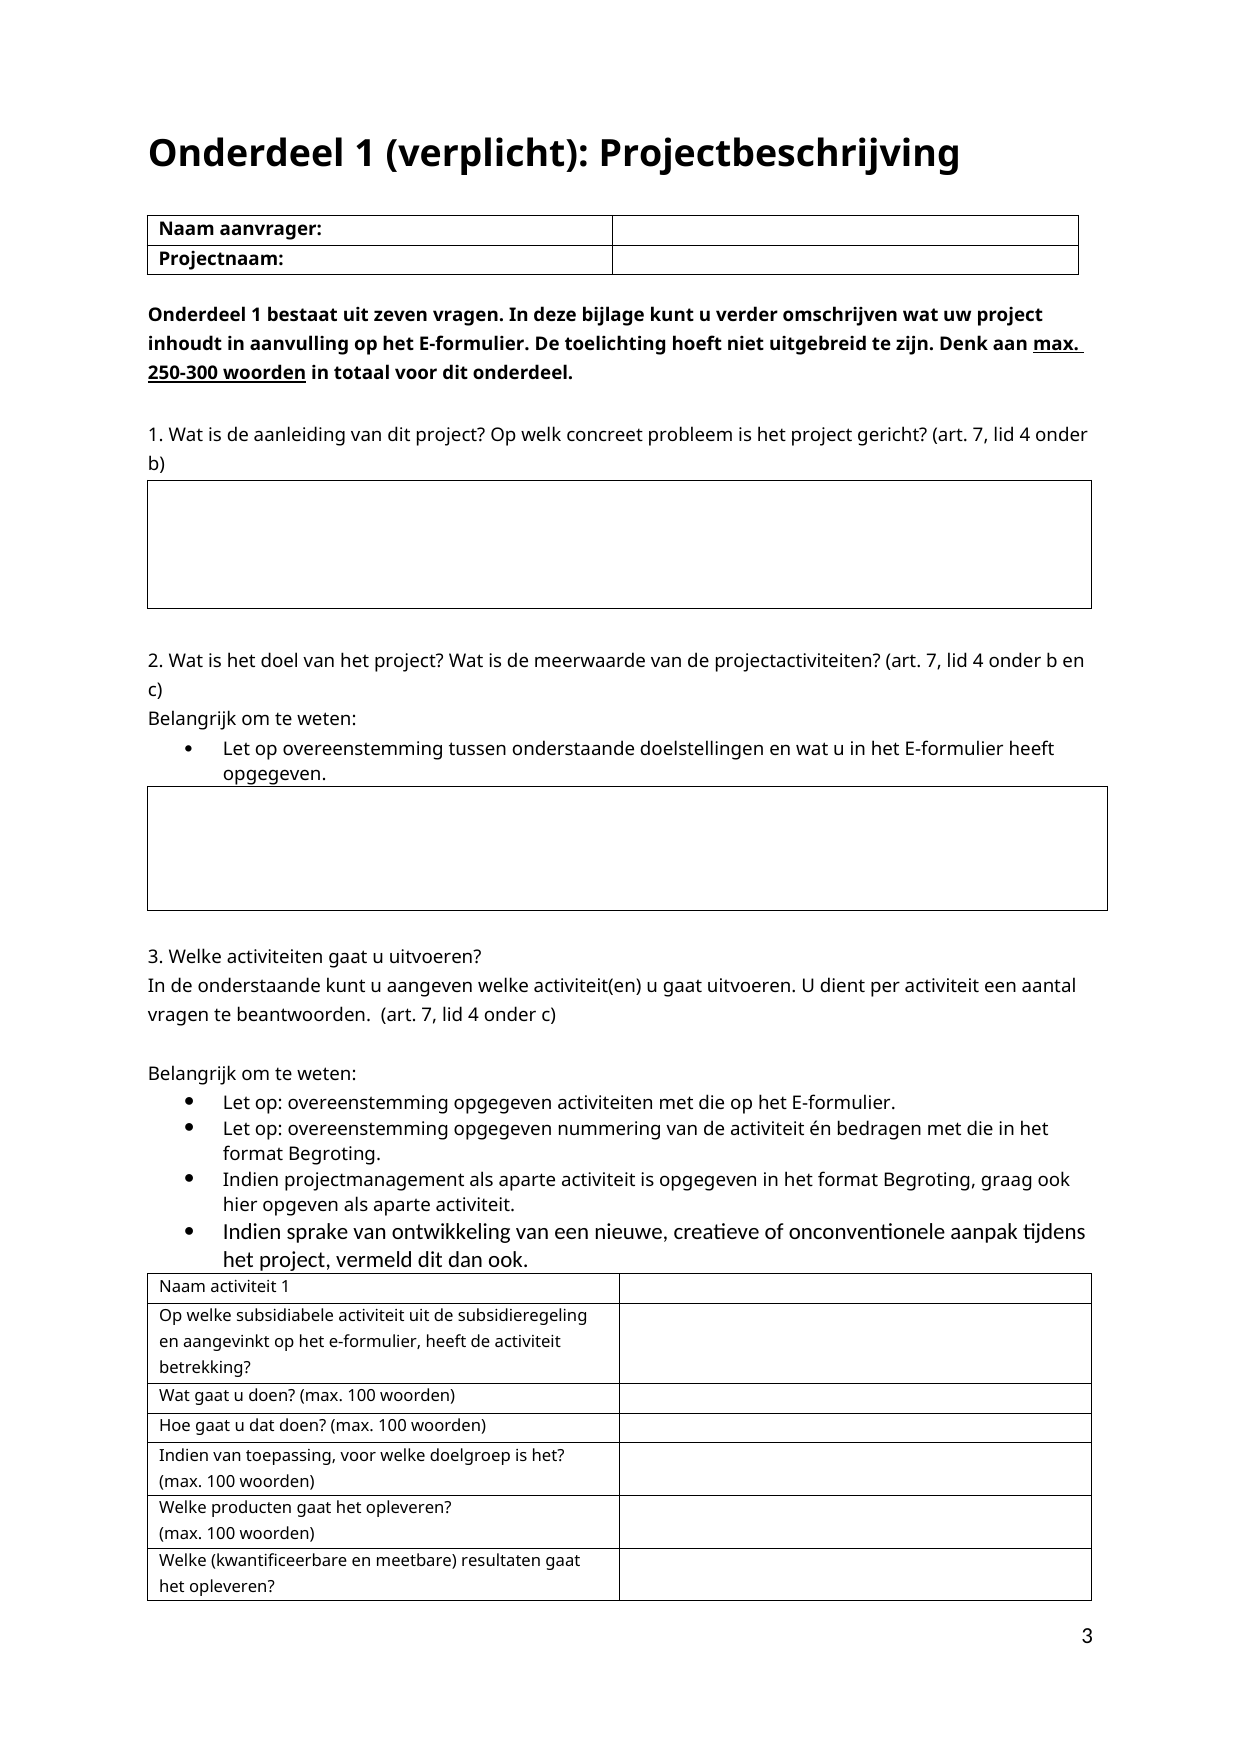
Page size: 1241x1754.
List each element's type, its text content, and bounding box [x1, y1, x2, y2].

table_cell Op welke subsidiabele activiteit uit de subsidieregeling en aangevinkt op het e-formulier, heeft de activiteit betrekking? [148, 1304, 619, 1383]
table_header [148, 787, 1107, 909]
table_cell Wat gaat u doen? (max. 100 woorden) [148, 1384, 619, 1412]
table_cell [620, 1414, 1091, 1442]
table_header Naam aanvrager: [148, 216, 612, 244]
table_header Naam activiteit 1 [148, 1274, 619, 1303]
table_header [148, 481, 1091, 608]
table_cell [620, 1496, 1091, 1547]
list Let op: overeenstemming opgegeven activiteiten met die op het E-formulier. [185, 1089, 1093, 1115]
list Let op: overeenstemming opgegeven nummering van de activiteit én bedragen met die in het format Begroting. [185, 1115, 1093, 1166]
list Let op overeenstemming tussen onderstaande doelstellingen en wat u in het E-formulier heeft opgegeven. [185, 735, 1093, 786]
text 3. Welke activiteiten gaat u uitvoeren? In de onderstaande kunt u aangeven welke activiteit(en) u gaat uitvoeren. U dient per activiteit een aantal vragen te beantwoorden. (art. 7, lid 4 onder c) Belangrijk om te weten: [148, 943, 1093, 1086]
text 2. Wat is het doel van het project? Wat is de meerwaarde van de projectactiviteiten? (art. 7, lid 4 onder b en c) [148, 609, 1093, 702]
table_cell [620, 1443, 1091, 1495]
list Indien sprake van ontwikkeling van een nieuwe, creatieve of onconventionele aanpak tijdens het project, vermeld dit dan ook. [185, 1217, 1093, 1273]
list Indien projectmanagement als aparte activiteit is opgegeven in het format Begroting, graag ook hier opgeven als aparte activiteit. [185, 1166, 1093, 1217]
text Belangrijk om te weten: [148, 706, 1093, 731]
subtitle Onderdeel 1 (verplicht): Projectbeschrijving [148, 127, 1093, 178]
text Onderdeel 1 bestaat uit zeven vragen. In deze bijlage kunt u verder omschrijven wat uw project inhoudt in aanvulling op het E-formulier. De toelichting hoeft niet uitgebreid te zijn. Denk aan max. 250-300 woorden in totaal voor dit onderdeel. [148, 301, 1093, 417]
table_header [620, 1274, 1091, 1303]
text 1. Wat is de aanleiding van dit project? Op welk concreet probleem is het project gericht? (art. 7, lid 4 onder b) [148, 421, 1093, 476]
table_cell Hoe gaat u dat doen? (max. 100 woorden) [148, 1414, 619, 1442]
table_cell Welke (kwantificeerbare en meetbare) resultaten gaat het opleveren? [148, 1549, 619, 1600]
table_cell [620, 1304, 1091, 1383]
table_cell Indien van toepassing, voor welke doelgroep is het? (max. 100 woorden) [148, 1443, 619, 1495]
table_cell Welke producten gaat het opleveren? (max. 100 woorden) [148, 1496, 619, 1547]
table_cell Projectnaam: [148, 246, 612, 274]
table_header [613, 216, 1078, 244]
table_cell [613, 246, 1078, 274]
table_cell [620, 1549, 1091, 1600]
table_cell [620, 1384, 1091, 1412]
